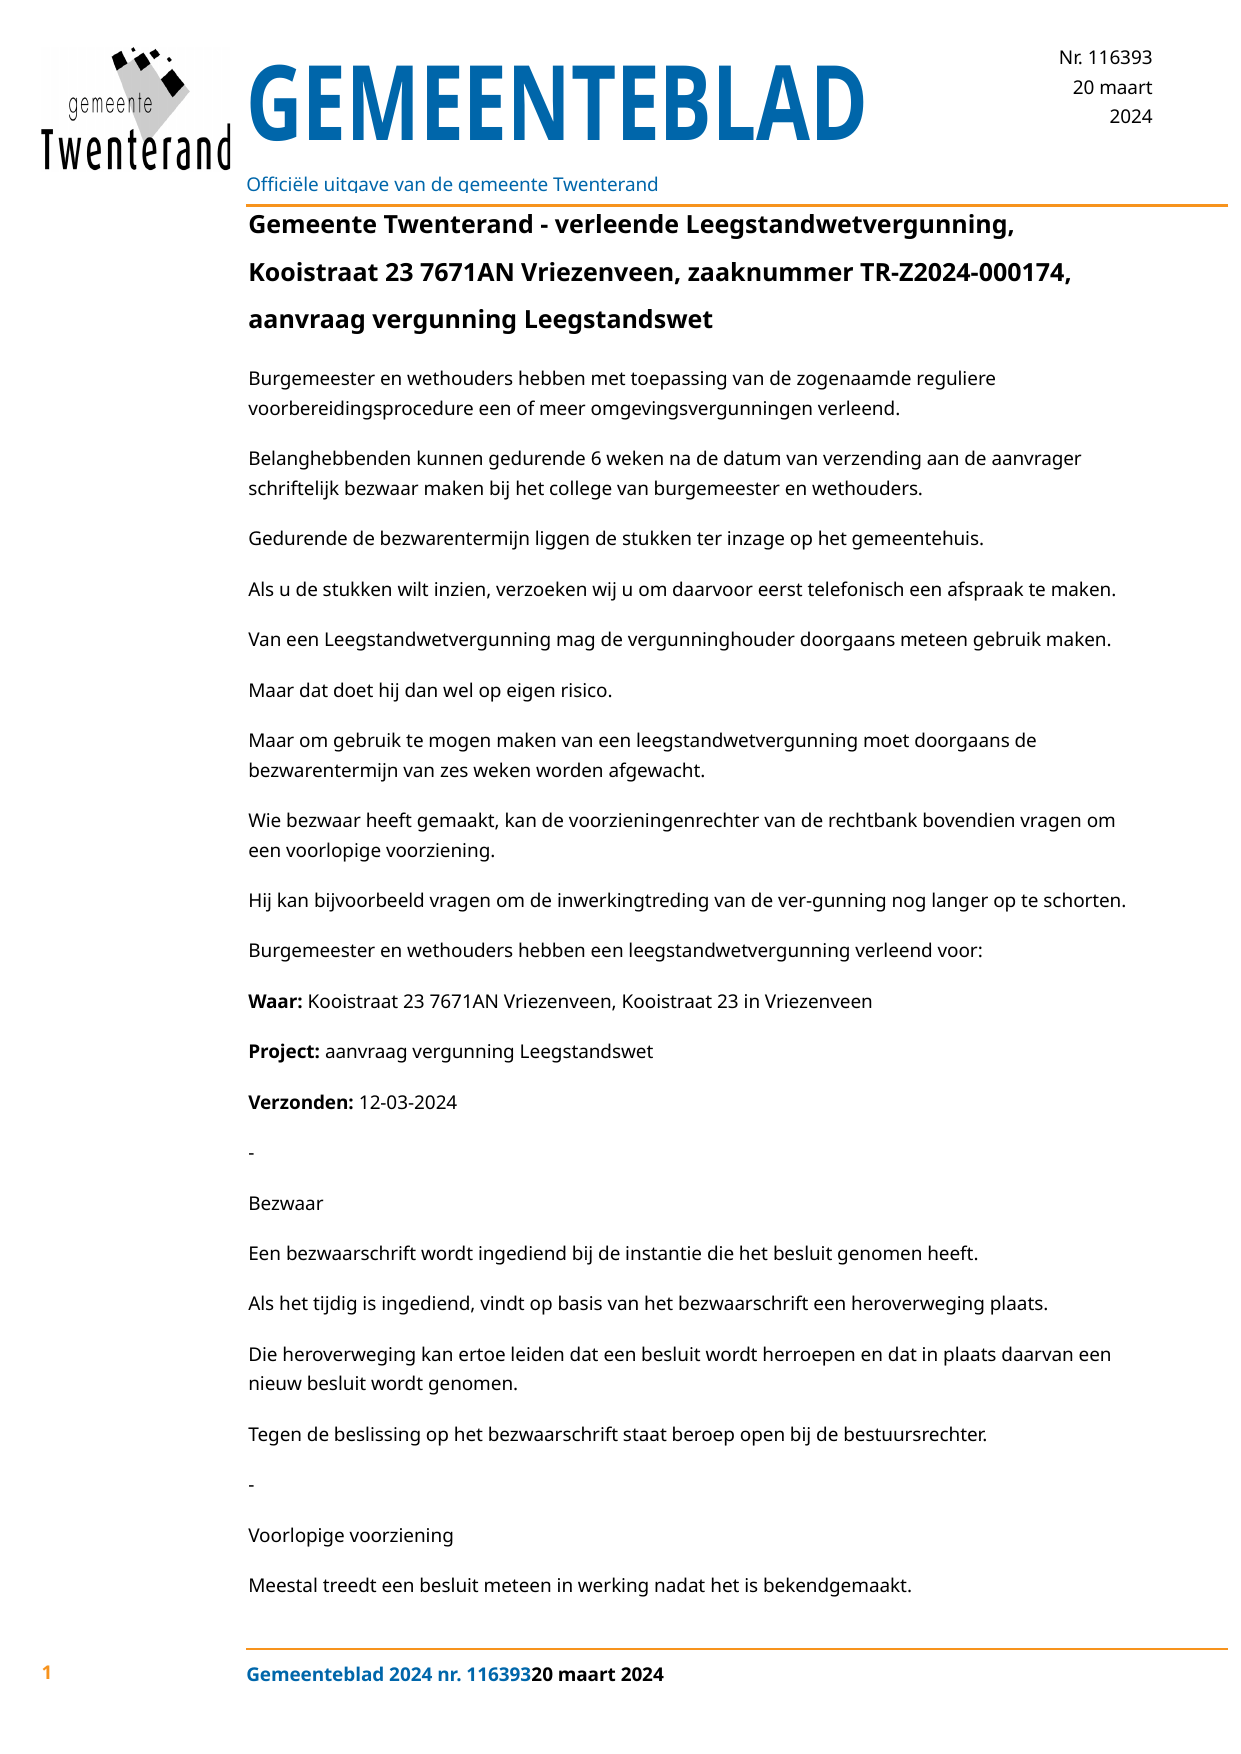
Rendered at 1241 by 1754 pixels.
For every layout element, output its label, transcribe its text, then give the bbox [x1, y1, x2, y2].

text Een bezwaarschrift wordt ingediend bij de instantie die het besluit genomen heeft. [248, 1240, 1152, 1266]
text Als het tijdig is ingediend, vindt op basis van het bezwaarschrift een heroverweging plaats. [248, 1291, 1152, 1316]
text Voorlopige voorziening [248, 1522, 1152, 1547]
text Wie bezwaar heeft gemaakt, kan de voorzieningenrechter van de rechtbank bovendien vragen om een voorlopige voorziening. [248, 807, 1152, 862]
text Gemeente Twenterand - verleende Leegstandwetvergunning, Kooistraat 23 7671AN Vriezenveen, zaaknummer TR-Z2024-000174, aanvraag vergunning Leegstandswet [248, 207, 1152, 336]
text Maar dat doet hij dan wel op eigen risico. [248, 677, 1152, 702]
text - [248, 1139, 1152, 1165]
text Burgemeester en wethouders hebben met toepassing van de zogenaamde reguliere voorbereidingsprocedure een of meer omgevingsvergunningen verleend. [248, 366, 1152, 421]
text Gedurende de bezwarentermijn liggen de stukken ter inzage op het gemeentehuis. [248, 526, 1152, 551]
text Tegen de beslissing op het bezwaarschrift staat beroep open bij de bestuursrechter. [248, 1421, 1152, 1447]
text Die heroverweging kan ertoe leiden dat een besluit wordt herroepen en dat in plaats daarvan een nieuw besluit wordt genomen. [248, 1341, 1152, 1396]
text Waar: Kooistraat 23 7671AN Vriezenveen, Kooistraat 23 in Vriezenveen [248, 988, 1152, 1014]
text Als u de stukken wilt inzien, verzoeken wij u om daarvoor eerst telefonisch een afspraak te maken. [248, 576, 1152, 602]
text Belanghebbenden kunnen gedurende 6 weken na de datum van verzending aan de aanvrager schriftelijk bezwaar maken bij het college van burgemeester en wethouders. [248, 446, 1152, 501]
text Burgemeester en wethouders hebben een leegstandwetvergunning verleend voor: [248, 938, 1152, 963]
text Maar om gebruik te mogen maken van een leegstandwetvergunning moet doorgaans de bezwarentermijn van zes weken worden afgewacht. [248, 727, 1152, 782]
text Bezwaar [248, 1190, 1152, 1215]
text Project: aanvraag vergunning Leegstandswet [248, 1038, 1152, 1064]
text - [248, 1471, 1152, 1497]
text Meestal treedt een besluit meteen in werking nadat het is bekendgemaakt. [248, 1572, 1152, 1598]
picture [41, 47, 231, 172]
text Hij kan bijvoorbeeld vragen om de inwerkingtreding van de ver-gunning nog langer op te schorten. [248, 887, 1152, 913]
text Verzonden: 12-03-2024 [248, 1089, 1152, 1114]
text Van een Leegstandwetvergunning mag de vergunninghouder doorgaans meteen gebruik maken. [248, 626, 1152, 652]
